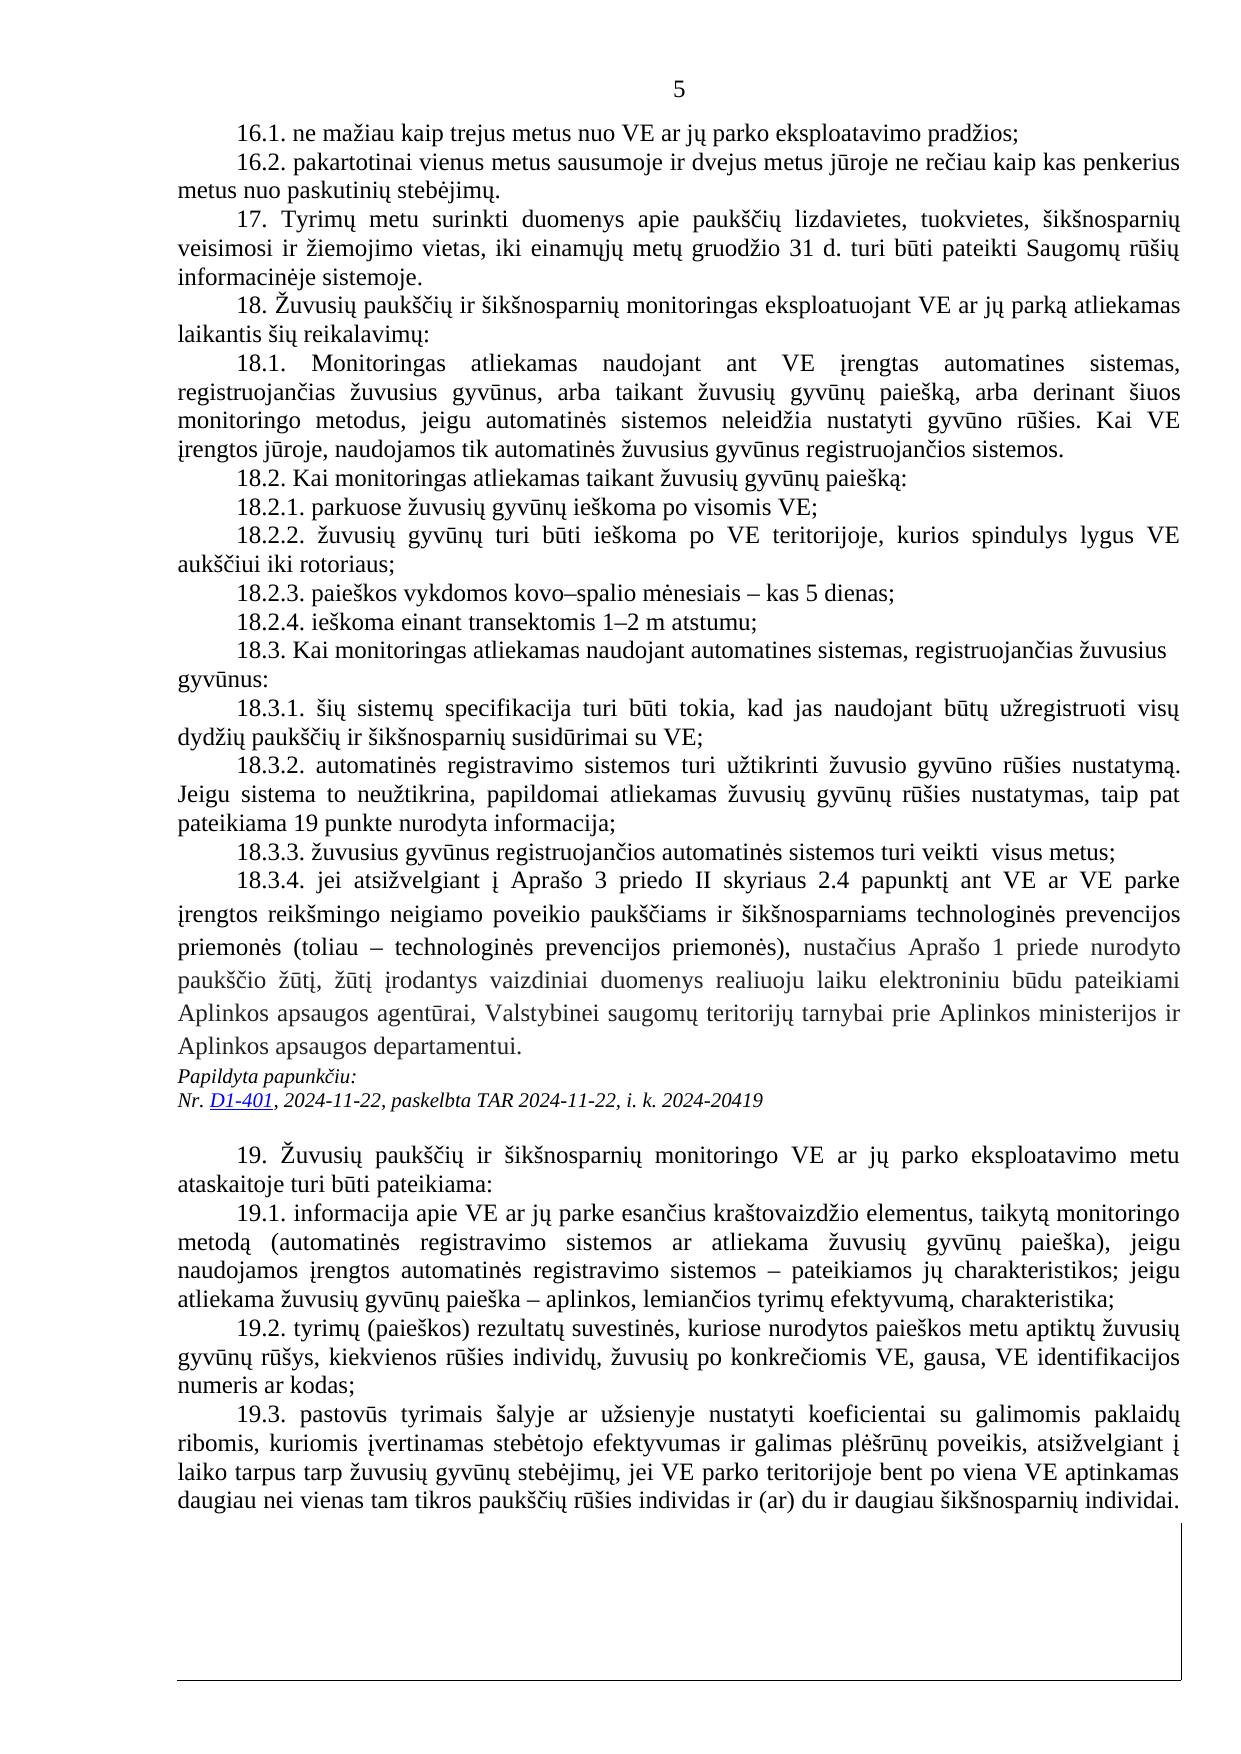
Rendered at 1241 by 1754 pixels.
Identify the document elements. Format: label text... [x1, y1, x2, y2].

text 19.3. pastovūs tyrimais šalyje ar užsienyje nustatyti koeficientai su galimomis paklaidų ribomis, kuriomis įvertinamas stebėtojo efektyvumas ir galimas plėšrūnų poveikis, atsižvelgiant į laiko tarpus tarp žuvusių gyvūnų stebėjimų, jei VE parko teritorijoje bent po viena VE aptinkamas daugiau nei vienas tam tikros paukščių rūšies individas ir (ar) du ir daugiau šikšnosparnių individai. [177, 1399, 1181, 1514]
text 18.3.4. jei atsižvelgiant į Aprašo 3 priedo II skyriaus 2.4 papunktį ant VE ar VE parke įrengtos reikšmingo neigiamo poveikio paukščiams ir šikšnosparniams technologinės prevencijos priemonės (toliau – technologinės prevencijos priemonės), nustačius Aprašo 1 priede nurodyto paukščio žūtį, žūtį įrodantys vaizdiniai duomenys realiuoju laiku elektroniniu būdu pateikiami Aplinkos apsaugos agentūrai, Valstybinei saugomų teritorijų tarnybai prie Aplinkos ministerijos ir Aplinkos apsaugos departamentui. [177, 866, 1181, 1059]
text 18.3. Kai monitoringas atliekamas naudojant automatines sistemas, registruojančias žuvusius gyvūnus: [177, 636, 1181, 693]
text 19.1. informacija apie VE ar jų parke esančius kraštovaizdžio elementus, taikytą monitoringo metodą (automatinės registravimo sistemos ar atliekama žuvusių gyvūnų paieška), jeigu naudojamos įrengtos automatinės registravimo sistemos – pateikiamos jų charakteristikos; jeigu atliekama žuvusių gyvūnų paieška – aplinkos, lemiančios tyrimų efektyvumą, charakteristika; [177, 1198, 1181, 1313]
text 18.2.4. ieškoma einant transektomis 1–2 m atstumu; [177, 607, 1181, 636]
text 18.2.2. žuvusių gyvūnų turi būti ieškoma po VE teritorijoje, kurios spindulys lygus VE aukščiui iki rotoriaus; [177, 521, 1181, 578]
text 19.2. tyrimų (paieškos) rezultatų suvestinės, kuriose nurodytos paieškos metu aptiktų žuvusių gyvūnų rūšys, kiekvienos rūšies individų, žuvusių po konkrečiomis VE, gausa, VE identifikacijos numeris ar kodas; [177, 1313, 1181, 1399]
text 18.3.3. žuvusius gyvūnus registruojančios automatinės sistemos turi veikti visus metus; [177, 837, 1181, 866]
text Papildyta papunkčiu: [177, 1064, 1181, 1088]
text 19. Žuvusių paukščių ir šikšnosparnių monitoringo VE ar jų parko eksploatavimo metu ataskaitoje turi būti pateikiama: [177, 1141, 1181, 1198]
text 18.2. Kai monitoringas atliekamas taikant žuvusių gyvūnų paiešką: [177, 463, 1181, 492]
text 18.3.1. šių sistemų specifikacija turi būti tokia, kad jas naudojant būtų užregistruoti visų dydžių paukščių ir šikšnosparnių susidūrimai su VE; [177, 693, 1181, 751]
text 17. Tyrimų metu surinkti duomenys apie paukščių lizdavietes, tuokvietes, šikšnosparnių veisimosi ir žiemojimo vietas, iki einamųjų metų gruodžio 31 d. turi būti pateikti Saugomų rūšių informacinėje sistemoje. [177, 204, 1181, 291]
text 18.3.2. automatinės registravimo sistemos turi užtikrinti žuvusio gyvūno rūšies nustatymą. Jeigu sistema to neužtikrina, papildomai atliekamas žuvusių gyvūnų rūšies nustatymas, taip pat pateikiama 19 punkte nurodyta informacija; [177, 751, 1181, 837]
text Nr. D1-401, 2024-11-22, paskelbta TAR 2024-11-22, i. k. 2024-20419 [177, 1088, 1181, 1112]
text 16.1. ne mažiau kaip trejus metus nuo VE ar jų parko eksploatavimo pradžios; [177, 118, 1181, 147]
text 18. Žuvusių paukščių ir šikšnosparnių monitoringas eksploatuojant VE ar jų parką atliekamas laikantis šių reikalavimų: [177, 291, 1181, 348]
text 18.2.1. parkuose žuvusių gyvūnų ieškoma po visomis VE; [177, 492, 1181, 521]
text 18.1. Monitoringas atliekamas naudojant ant VE įrengtas automatines sistemas, registruojančias žuvusius gyvūnus, arba taikant žuvusių gyvūnų paiešką, arba derinant šiuos monitoringo metodus, jeigu automatinės sistemos neleidžia nustatyti gyvūno rūšies. Kai VE įrengtos jūroje, naudojamos tik automatinės žuvusius gyvūnus registruojančios sistemos. [177, 348, 1181, 463]
text 18.2.3. paieškos vykdomos kovo–spalio mėnesiais – kas 5 dienas; [177, 578, 1181, 607]
text 16.2. pakartotinai vienus metus sausumoje ir dvejus metus jūroje ne rečiau kaip kas penkerius metus nuo paskutinių stebėjimų. [177, 147, 1181, 204]
